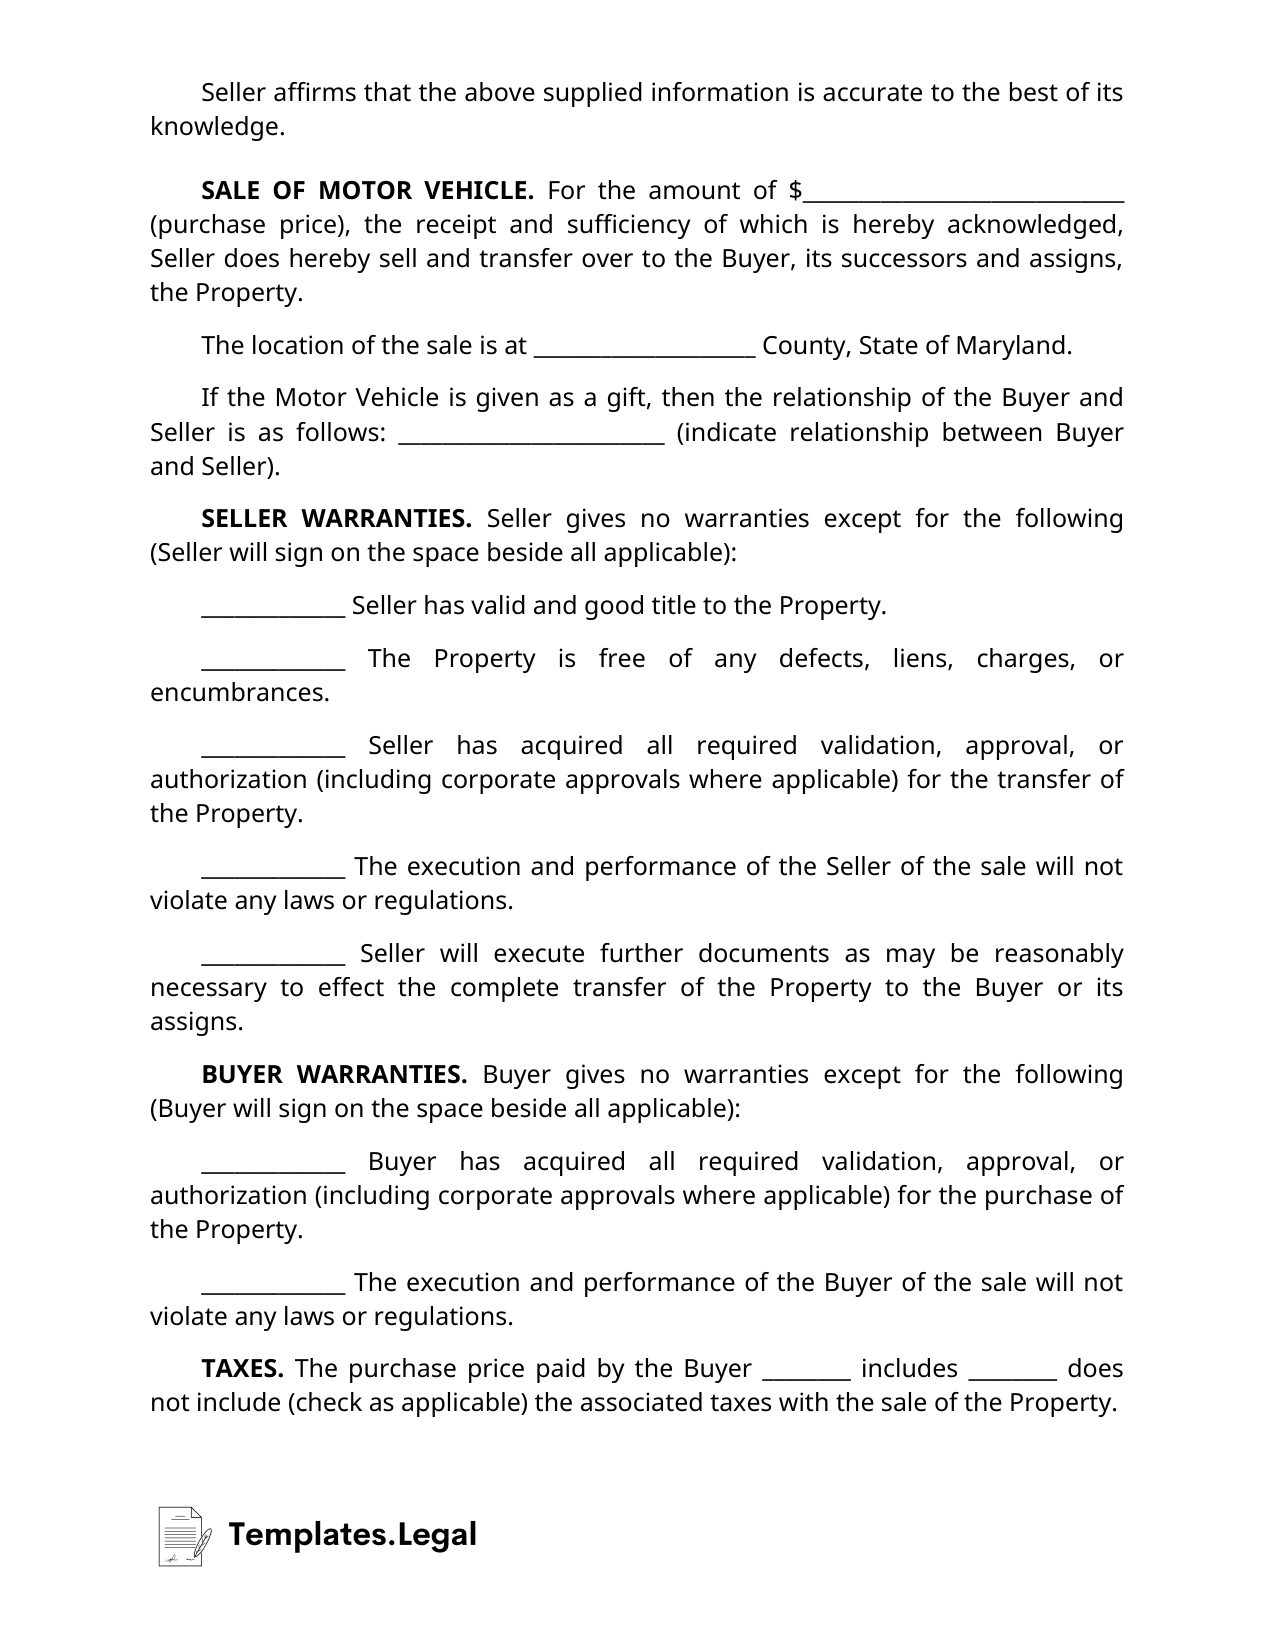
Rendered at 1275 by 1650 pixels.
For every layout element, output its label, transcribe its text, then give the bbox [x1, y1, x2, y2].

text _____________ Seller has valid and good title to the Property. [150, 588, 1125, 622]
text The location of the sale is at ____________________ County, State of Maryland. [150, 327, 1125, 361]
text BUYER WARRANTIES. Buyer gives no warranties except for the following (Buyer will sign on the space beside all applicable): [150, 1056, 1125, 1124]
text Seller affirms that the above supplied information is accurate to the best of its knowledge. [150, 75, 1125, 143]
text SELLER WARRANTIES. Seller gives no warranties except for the following (Seller will sign on the space beside all applicable): [150, 501, 1125, 569]
text _____________ The execution and performance of the Buyer of the sale will not violate any laws or regulations. [150, 1264, 1125, 1332]
text TAXES. The purchase price paid by the Buyer ________ includes ________ does not include (check as applicable) the associated taxes with the sale of the Property. [150, 1351, 1125, 1419]
text _____________ Seller will execute further documents as may be reasonably necessary to effect the complete transfer of the Property to the Buyer or its assigns. [150, 935, 1125, 1038]
text _____________ Seller has acquired all required validation, approval, or authorization (including corporate approvals where applicable) for the transfer of the Property. [150, 728, 1125, 830]
text _____________ The execution and performance of the Seller of the sale will not violate any laws or regulations. [150, 848, 1125, 917]
text _____________ Buyer has acquired all required validation, approval, or authorization (including corporate approvals where applicable) for the purchase of the Property. [150, 1143, 1125, 1245]
text _____________ The Property is free of any defects, liens, charges, or encumbrances. [150, 641, 1125, 709]
text If the Motor Vehicle is given as a gift, then the relationship of the Buyer and Seller is as follows: ________________________ (indicate relationship between Buyer and Seller). [150, 380, 1125, 482]
text SALE OF MOTOR VEHICLE. For the amount of $_____________________________ (purchase price), the receipt and sufficiency of which is hereby acknowledged, Seller does hereby sell and transfer over to the Buyer, its successors and assigns, the Property. [150, 172, 1125, 308]
